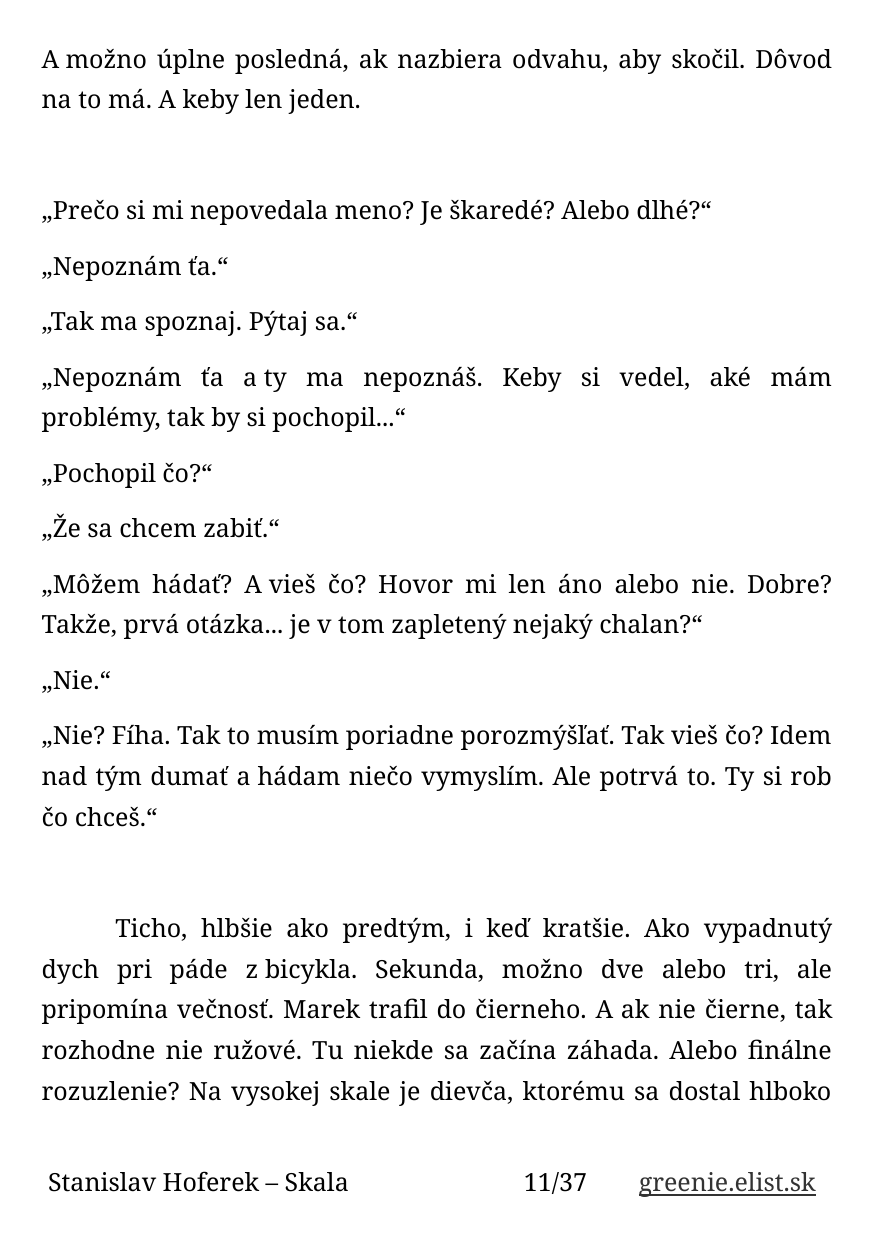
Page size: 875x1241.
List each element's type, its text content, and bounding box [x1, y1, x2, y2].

text „Že sa chcem zabiť.“ [41, 511, 833, 545]
text „Prečo si mi nepovedala meno? Je škaredé? Alebo dlhé?“ [41, 193, 833, 227]
text A možno úplne posledná, ak nazbiera odvahu, aby skočil. Dôvod na to má. A keby len jeden. [41, 41, 833, 116]
text „Pochopil čo?“ [41, 456, 833, 489]
text „Nie? Fíha. Tak to musím poriadne porozmýšľať. Tak vieš čo? Idem nad tým dumať a hádam niečo vymyslím. Ale potrvá to. Ty si rob čo chceš.“ [41, 718, 833, 834]
text „Nepoznám ťa a ty ma nepoznáš. Keby si vedel, aké mám problémy, tak by si pochopil...“ [41, 359, 833, 434]
text Ticho, hlbšie ako predtým, i keď kratšie. Ako vypadnutý dych pri páde z bicykla. Sekunda, možno dve alebo tri, ale pripomína večnosť. Marek trafil do čierneho. A ak nie čierne, tak rozhodne nie ružové. Tu niekde sa začína záhada. Alebo finálne rozuzlenie? Na vysokej skale je dievča, ktorému sa dostal hlboko [41, 911, 833, 1108]
text „Nepoznám ťa.“ [41, 248, 833, 282]
text „Tak ma spoznaj. Pýtaj sa.“ [41, 304, 833, 338]
text „Môžem hádať? A vieš čo? Hovor mi len áno alebo nie. Dobre? Takže, prvá otázka... je v tom zapletený nejaký chalan?“ [41, 566, 833, 641]
text „Nie.“ [41, 663, 833, 697]
